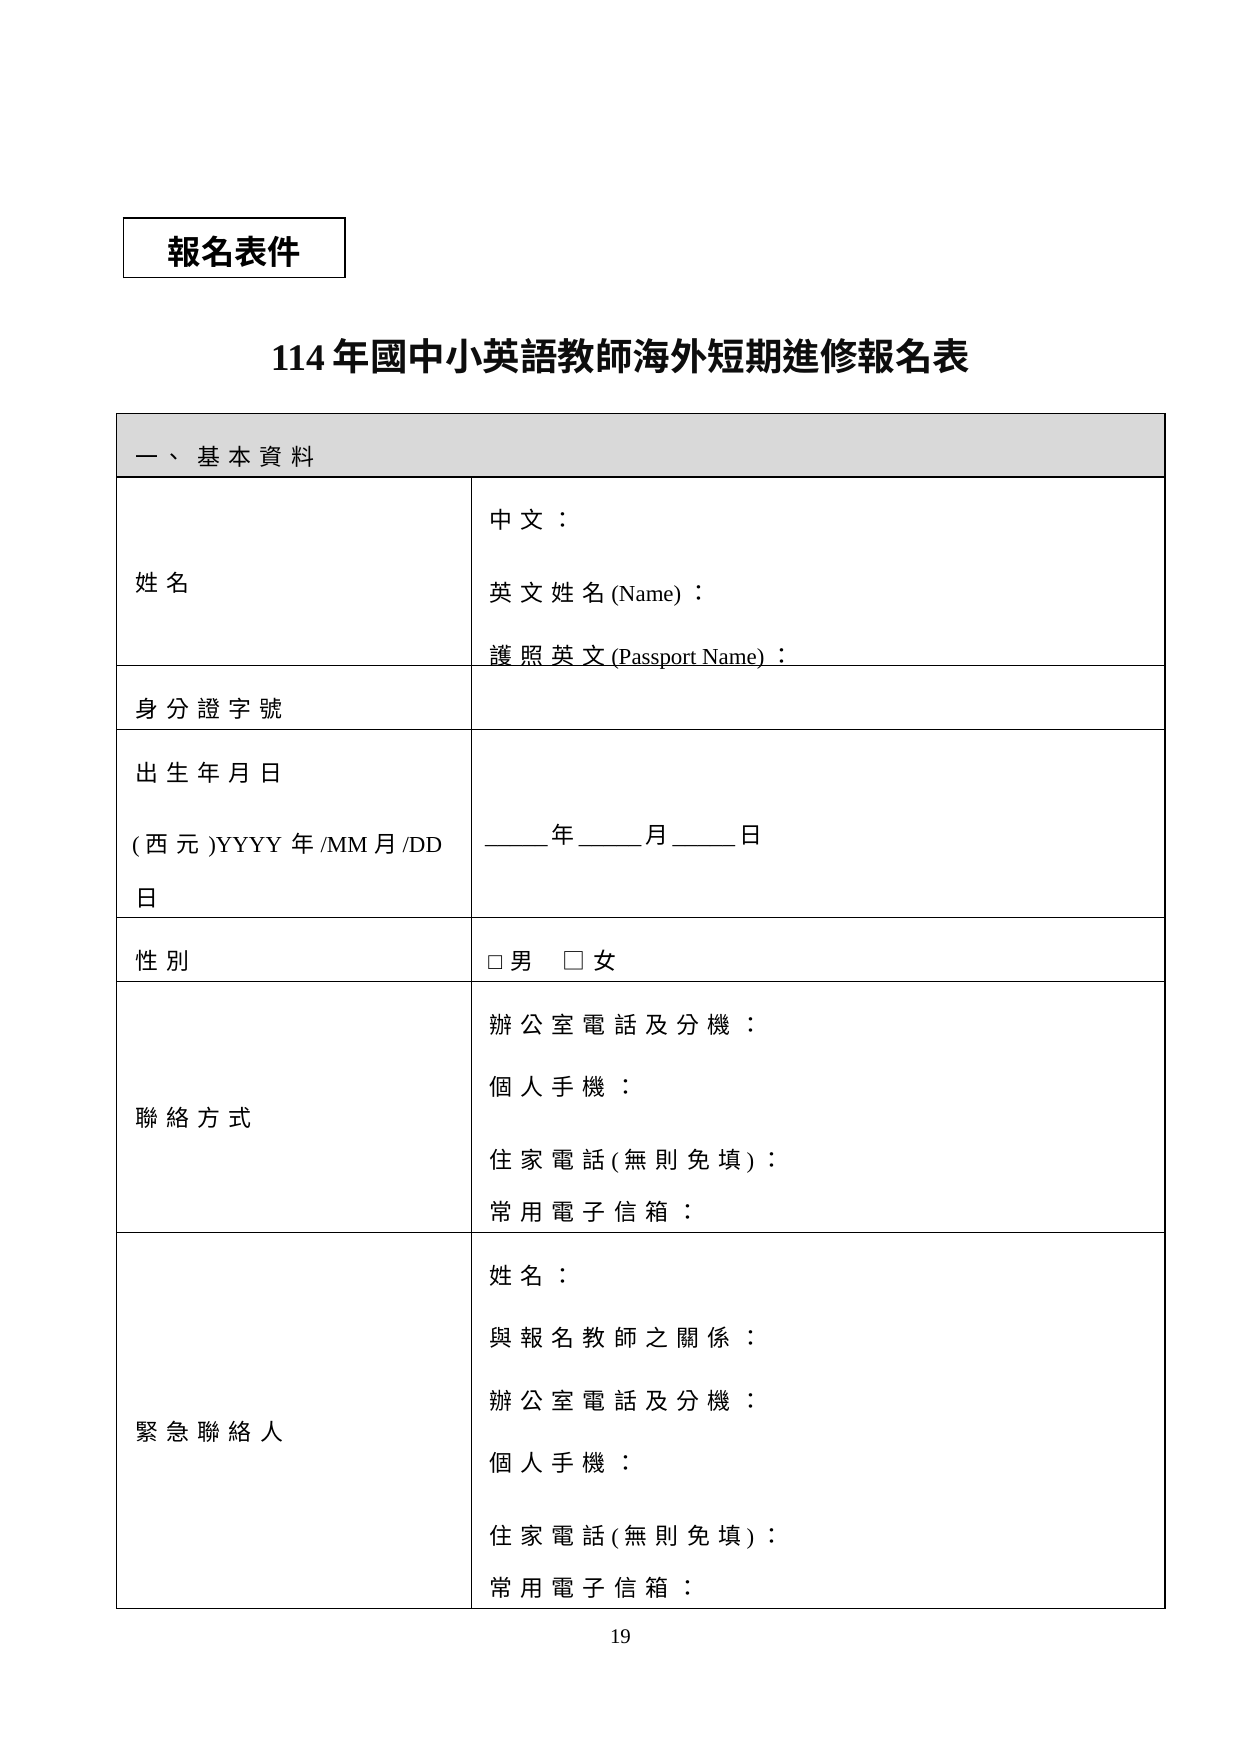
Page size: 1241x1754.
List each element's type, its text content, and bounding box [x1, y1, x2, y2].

table_cell 聯絡方式 [117, 982, 471, 1232]
table_cell 出生年月日 (西元)YYYY年/MM月/DD日 [117, 730, 471, 917]
table_cell 姓名： 與報名教師之關係： 辦公室電話及分機： 個人手機： 住家電話(無則免填)： 常用電子信箱： [472, 1233, 1164, 1608]
table_cell 辦公室電話及分機： 個人手機： 住家電話(無則免填)： 常用電子信箱： [472, 982, 1164, 1232]
table_cell 身分證字號 [117, 666, 471, 728]
table_cell □男 □女 [472, 918, 1164, 981]
table_header 一、基本資料 [117, 414, 1164, 476]
text 114年國中小英語教師海外短期進修報名表 [120, 327, 1120, 381]
table_cell 緊急聯絡人 [117, 1233, 471, 1608]
text [124, 219, 344, 277]
table_cell 中文： 英文姓名(Name)： 護照英文(Passport Name)： [472, 478, 1164, 665]
table_cell [472, 666, 1164, 728]
table_cell _____年_____月_____日 [472, 730, 1164, 917]
table_cell 姓名 [117, 478, 471, 665]
text [120, 280, 169, 295]
table_cell 性別 [117, 918, 471, 981]
text 報名表件 [139, 226, 329, 269]
